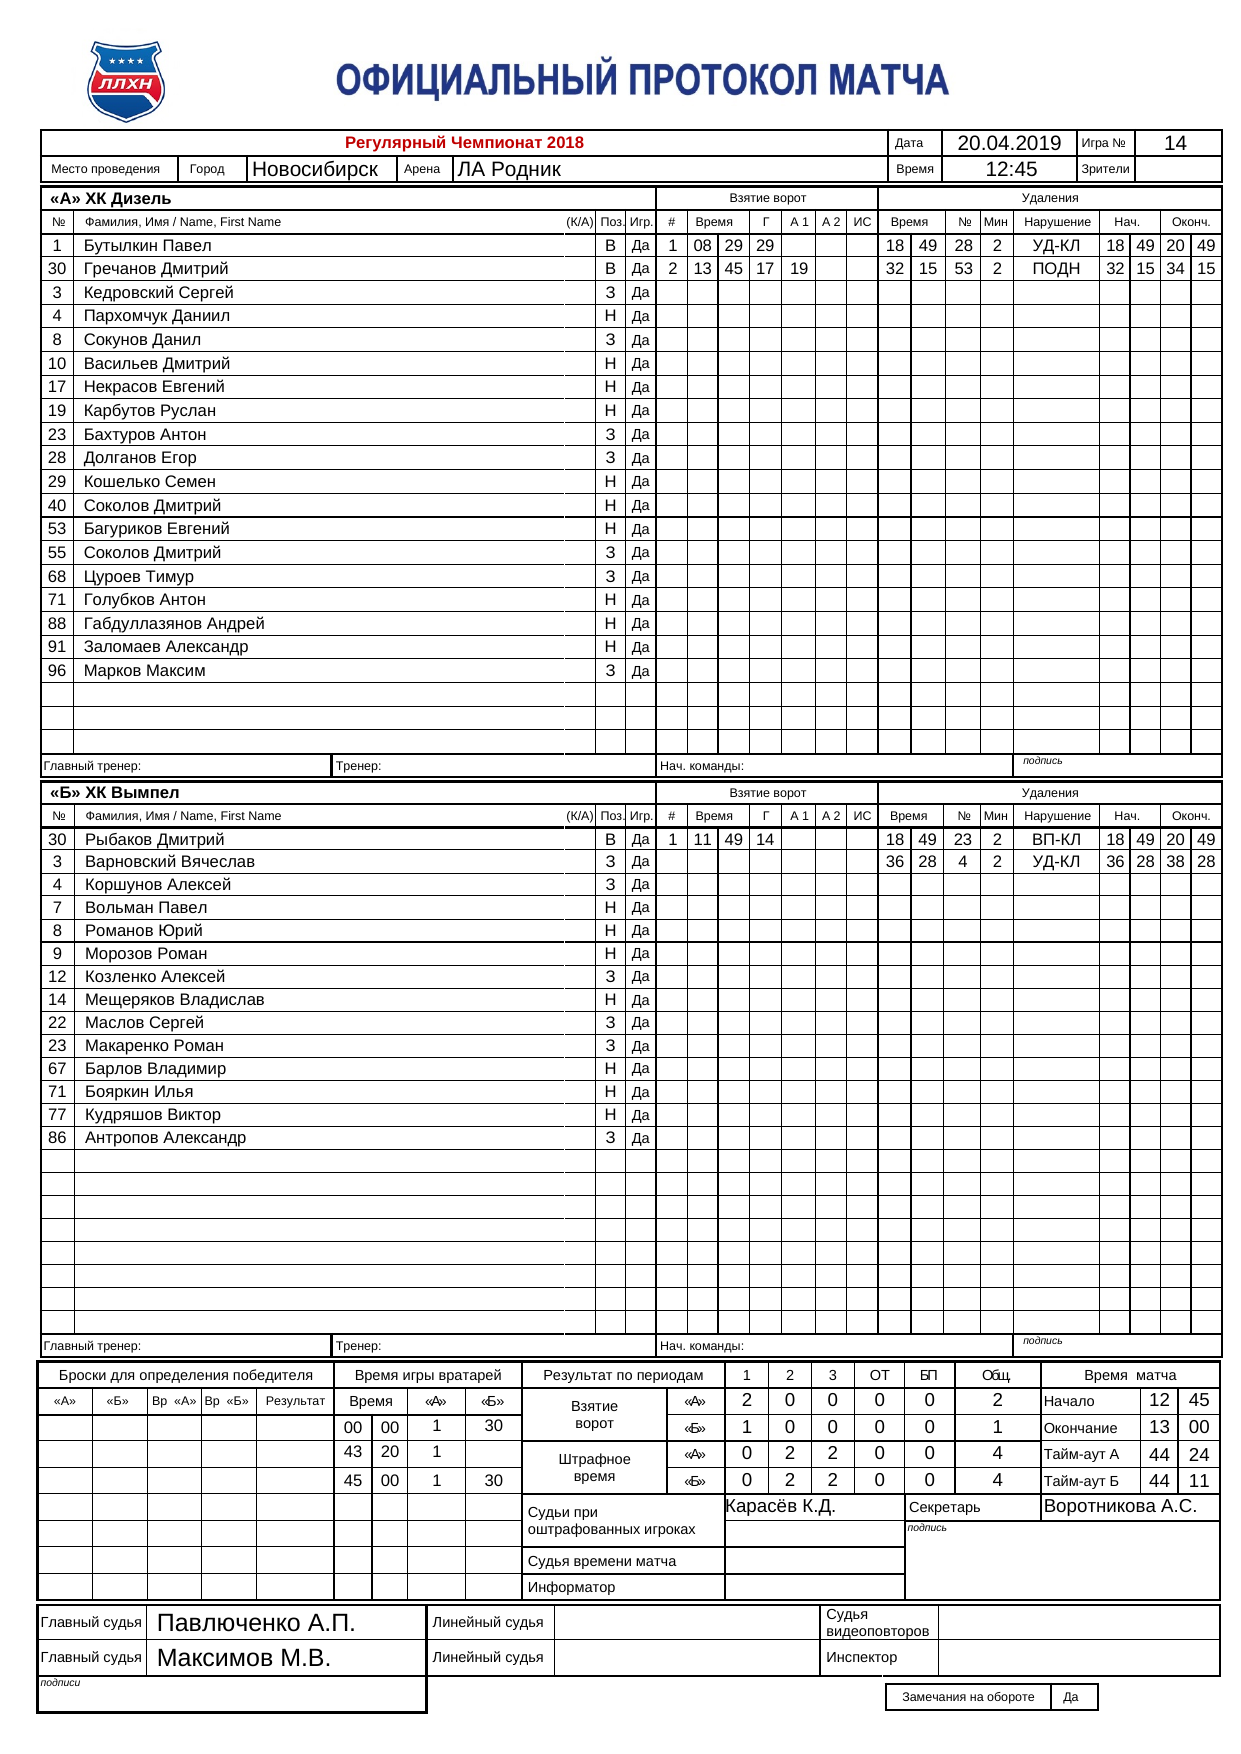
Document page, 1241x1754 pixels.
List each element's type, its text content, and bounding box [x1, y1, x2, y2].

table_cell [335, 1521, 371, 1546]
table_cell [1192, 518, 1221, 540]
table_cell [1131, 376, 1160, 398]
table_cell 10 [42, 352, 73, 374]
table_cell [1014, 1173, 1099, 1195]
table_cell [879, 541, 910, 564]
table_cell [750, 541, 781, 564]
table_cell [944, 920, 980, 941]
table_cell Тайм-аут Б [1042, 1468, 1140, 1493]
table_cell [688, 470, 717, 493]
table_cell [1100, 328, 1129, 351]
table_cell 0 [726, 1442, 768, 1467]
table_cell [879, 683, 910, 706]
table_cell [373, 1547, 407, 1573]
table_cell 8 [42, 920, 74, 941]
table_cell [946, 281, 980, 303]
table_cell [657, 1288, 687, 1310]
table_cell [596, 1150, 625, 1172]
table_cell Да [626, 850, 655, 872]
table_cell [657, 683, 687, 706]
table_cell [657, 966, 687, 987]
table_cell [944, 1219, 980, 1241]
table_cell [1161, 683, 1190, 706]
table_cell [428, 1677, 882, 1711]
table_header Игра № [1078, 131, 1134, 155]
table_cell [257, 1547, 333, 1573]
table_cell [565, 1196, 595, 1218]
table_cell [847, 470, 877, 493]
table_cell [1192, 1104, 1221, 1126]
table_cell [782, 565, 815, 587]
table_cell [912, 423, 945, 445]
table_cell Линейный судья [428, 1606, 554, 1639]
table_cell [912, 518, 945, 540]
table_cell [1131, 541, 1160, 564]
table_cell 0 [905, 1468, 954, 1493]
table_cell [1131, 281, 1160, 303]
table_cell Время [688, 805, 749, 826]
table_cell [816, 659, 846, 682]
table_cell 00 [335, 1416, 371, 1440]
table_cell 1 [956, 1415, 1040, 1440]
table_cell [1100, 1150, 1129, 1172]
table_cell З [596, 423, 625, 445]
table_cell А 2 [816, 211, 846, 233]
table_cell [847, 730, 877, 753]
table_cell [782, 446, 815, 469]
table_cell [1131, 1173, 1160, 1195]
table_cell [1192, 305, 1221, 327]
table_cell [565, 966, 595, 987]
table_cell Главный тренер: [42, 755, 330, 776]
table_cell [879, 518, 910, 540]
table_cell [719, 470, 749, 493]
table_cell [981, 328, 1013, 351]
table_cell [1161, 423, 1190, 445]
table_cell [1014, 966, 1099, 987]
table_cell [657, 446, 687, 469]
table_cell 28 [42, 446, 73, 469]
table_cell [726, 1521, 904, 1546]
table_cell [75, 1150, 564, 1172]
table_cell 30 [42, 257, 73, 280]
table_cell Да [626, 470, 655, 493]
table_cell В [596, 829, 625, 849]
table_cell [750, 1265, 781, 1287]
table_cell Да [626, 423, 655, 445]
table_cell [1131, 1288, 1160, 1310]
table_cell [39, 1494, 92, 1520]
table_cell [93, 1494, 147, 1520]
table_cell [782, 541, 815, 564]
table_cell [847, 636, 877, 658]
table_cell [750, 730, 781, 753]
table_cell [93, 1521, 147, 1546]
table_cell [626, 1265, 655, 1287]
table_cell [944, 1265, 980, 1287]
table_cell [879, 1173, 910, 1195]
table_cell 30 [42, 829, 74, 849]
table_cell [944, 1081, 980, 1103]
table_cell Мещеряков Владислав [75, 989, 564, 1011]
table_cell 0 [905, 1415, 954, 1440]
table_cell [879, 730, 910, 753]
table_cell [912, 352, 945, 374]
table_cell [1014, 328, 1099, 351]
table_cell [657, 1150, 687, 1172]
table_cell «А» [408, 1389, 465, 1413]
table_cell [565, 541, 595, 564]
table_cell [847, 683, 877, 706]
table_cell [1192, 1150, 1221, 1172]
table_cell З [596, 1035, 625, 1057]
table_cell Да [626, 352, 655, 374]
table_header 14 [1136, 131, 1221, 155]
table_cell [565, 683, 595, 706]
table_cell [657, 1081, 687, 1103]
table_cell [879, 943, 910, 964]
table_header Дата [889, 131, 941, 155]
table_cell [782, 1058, 815, 1079]
table_cell [688, 1196, 717, 1218]
table_cell [782, 281, 815, 303]
table_cell Коршунов Алексей [75, 874, 564, 895]
table_cell [1131, 1081, 1160, 1103]
table_cell [750, 1035, 781, 1057]
table_cell 0 [905, 1442, 954, 1467]
table_cell [688, 1311, 717, 1333]
table_cell [565, 257, 595, 280]
table_cell [39, 1574, 92, 1599]
table_cell [657, 1219, 687, 1241]
table_cell [946, 636, 980, 658]
table_cell [42, 1288, 74, 1310]
table_cell [816, 1311, 846, 1333]
table_cell [1161, 636, 1190, 658]
table_cell [1099, 1682, 1220, 1711]
table_cell [879, 1012, 910, 1033]
table_cell 34 [1161, 257, 1190, 280]
table_cell Н [596, 518, 625, 540]
table_cell [847, 1150, 877, 1172]
table_cell [565, 1104, 595, 1126]
table_cell 77 [42, 1104, 74, 1126]
table_cell [1014, 1035, 1099, 1057]
table_cell 1 [408, 1441, 465, 1467]
table_cell [1014, 494, 1099, 516]
table_cell 12 [1141, 1389, 1177, 1413]
table_cell [944, 1288, 980, 1310]
table_cell подписи [39, 1677, 425, 1711]
table_cell Судьи при оштрафованных игроках [523, 1495, 724, 1546]
table_cell [750, 683, 781, 706]
table_cell Нарушение [1014, 805, 1099, 826]
table_cell 36 [1100, 850, 1129, 872]
table_cell [816, 636, 846, 658]
table_cell Да [626, 235, 655, 256]
table_cell [1014, 920, 1099, 941]
table_cell [565, 423, 595, 445]
table_cell [816, 920, 846, 941]
table_cell Да [626, 399, 655, 422]
table_cell [879, 446, 910, 469]
table_cell [565, 235, 595, 256]
table_cell № [944, 805, 980, 826]
table_cell [626, 1173, 655, 1195]
table_cell [657, 989, 687, 1011]
table_cell 28 [1192, 850, 1221, 872]
table_cell [1192, 541, 1221, 564]
table_cell [782, 850, 815, 872]
table_cell [688, 1265, 717, 1287]
table_cell [1131, 565, 1160, 587]
table_cell [944, 874, 980, 895]
table_cell Козленко Алексей [75, 966, 564, 987]
table_cell 2 [981, 235, 1013, 256]
table_header Броски для определения победителя [39, 1363, 333, 1387]
table_cell [626, 1288, 655, 1310]
table_cell [750, 636, 781, 658]
table_cell [879, 612, 910, 634]
table_cell [912, 1242, 943, 1264]
table_cell [719, 1196, 749, 1218]
table_cell 40 [42, 494, 73, 516]
table_cell [1161, 446, 1190, 469]
table_cell [750, 659, 781, 682]
table_cell 45 [719, 257, 749, 280]
table_cell [912, 541, 945, 564]
table_cell [944, 1058, 980, 1079]
table_cell [657, 1127, 687, 1149]
table_cell [1014, 707, 1099, 729]
table_cell (К/А) [565, 805, 595, 826]
table_cell [1131, 636, 1160, 658]
table_cell [1161, 989, 1190, 1011]
table_cell [912, 494, 945, 516]
table_cell 38 [1161, 850, 1190, 872]
table_cell [912, 707, 945, 729]
table_cell [1014, 1219, 1099, 1241]
table_cell 4 [42, 305, 73, 327]
table_cell [782, 730, 815, 753]
table_cell [555, 1640, 819, 1675]
table_cell 86 [42, 1127, 74, 1149]
table_cell [688, 636, 717, 658]
table_cell [981, 1081, 1013, 1103]
table_cell [879, 1058, 910, 1079]
table_cell Да [626, 328, 655, 351]
table_cell [257, 1494, 333, 1520]
table_cell [719, 399, 749, 422]
table_cell З [596, 1012, 625, 1033]
table_cell УД-КЛ [1014, 850, 1099, 872]
table_cell [816, 707, 846, 729]
table_cell [565, 565, 595, 587]
table_cell [688, 1127, 717, 1149]
table_cell [782, 1012, 815, 1033]
table_cell подпись [1014, 1335, 1221, 1356]
table_cell [688, 1081, 717, 1103]
table_cell [93, 1468, 147, 1493]
table_cell [939, 1606, 1219, 1639]
table_cell [719, 328, 749, 351]
table_cell 4 [944, 850, 980, 872]
table_cell [657, 494, 687, 516]
table_cell [1161, 730, 1190, 753]
table_cell Взятие ворот [523, 1389, 666, 1440]
table_cell [39, 1441, 92, 1467]
table_cell [148, 1574, 201, 1599]
table_cell [946, 328, 980, 351]
table_cell [335, 1494, 371, 1520]
table_cell [816, 423, 846, 445]
table_cell [981, 730, 1013, 753]
table_cell Долганов Егор [74, 446, 564, 469]
table_cell [1100, 541, 1129, 564]
table_cell [782, 1219, 815, 1241]
table_cell [750, 281, 781, 303]
table_cell [879, 1288, 910, 1310]
table_cell [1161, 659, 1190, 682]
table_cell [946, 305, 980, 327]
table_cell [565, 707, 595, 729]
table_cell 23 [42, 423, 73, 445]
table_cell 0 [855, 1468, 904, 1493]
table_cell [565, 636, 595, 658]
table_cell 0 [855, 1442, 904, 1467]
table_cell [946, 541, 980, 564]
table_cell «Б » [466, 1389, 521, 1413]
table_cell [782, 423, 815, 445]
table_cell [782, 1311, 815, 1333]
table_cell [750, 989, 781, 1011]
table_cell Максимов М.В. [147, 1640, 425, 1675]
table_cell Да [626, 1058, 655, 1079]
table_cell [1100, 989, 1129, 1011]
table_cell [912, 1127, 943, 1149]
table_cell Нарушение [1014, 211, 1099, 233]
table_cell [1014, 1265, 1099, 1287]
table_cell [981, 305, 1013, 327]
table_cell [847, 541, 877, 564]
table_cell Сокунов Данил [74, 328, 564, 351]
table_cell [688, 1104, 717, 1126]
table_cell [1192, 399, 1221, 422]
table_cell [750, 707, 781, 729]
table_cell Информатор [523, 1575, 724, 1599]
table_cell [202, 1547, 256, 1573]
table_cell [719, 1035, 749, 1057]
table_cell [750, 1219, 781, 1241]
table_cell [1100, 1127, 1129, 1149]
table_cell подпись [1014, 755, 1221, 776]
table_cell Судья времени матча [523, 1548, 724, 1573]
table_cell [657, 588, 687, 611]
table_cell [1100, 376, 1129, 398]
table_header Да [1052, 1685, 1097, 1709]
table_cell Варновский Вячеслав [75, 850, 564, 872]
table_cell 36 [879, 850, 910, 872]
table_cell [626, 1242, 655, 1264]
table_cell [750, 850, 781, 872]
table_cell Время [889, 157, 941, 181]
table_cell [657, 730, 687, 753]
table_cell [719, 920, 749, 941]
table_cell 28 [912, 850, 943, 872]
table_cell [565, 1311, 595, 1333]
table_cell [1192, 989, 1221, 1011]
table_cell [750, 1242, 781, 1264]
table_cell [148, 1547, 201, 1573]
table_cell [981, 636, 1013, 658]
table_cell [946, 659, 980, 682]
table_cell [719, 874, 749, 895]
table_cell [565, 659, 595, 682]
table_header Удаления [879, 188, 1221, 209]
table_cell [719, 1150, 749, 1172]
table_cell [847, 235, 877, 256]
table_cell Бутылкин Павел [74, 235, 564, 256]
table_cell [750, 399, 781, 422]
table_cell [944, 943, 980, 964]
table_cell [75, 1265, 564, 1287]
table_cell 49 [1192, 829, 1221, 849]
table_cell [981, 1150, 1013, 1172]
table_cell [565, 1012, 595, 1033]
table_cell [1161, 1150, 1190, 1172]
table_cell [1192, 1311, 1221, 1333]
table_cell [1161, 874, 1190, 895]
table_cell [657, 1242, 687, 1264]
table_cell Место проведения [42, 157, 177, 181]
table_cell [883, 1677, 1220, 1681]
table_cell [816, 1173, 846, 1195]
table_cell [981, 1058, 1013, 1079]
table_cell [1131, 518, 1160, 540]
table_cell [879, 1311, 910, 1333]
table_cell Тренер: [333, 1335, 655, 1356]
table_cell [565, 328, 595, 351]
table_cell [1014, 612, 1099, 634]
table_cell 49 [719, 829, 749, 849]
table_cell 20 [373, 1441, 407, 1467]
table_cell 0 [812, 1389, 854, 1413]
table_cell [981, 612, 1013, 634]
table_cell Да [626, 446, 655, 469]
table_cell [373, 1574, 407, 1599]
table_cell [1100, 943, 1129, 964]
table_cell [944, 1035, 980, 1057]
table_cell Игр. [626, 805, 655, 826]
table_cell [981, 1311, 1013, 1333]
table_cell 2 [812, 1442, 854, 1467]
table_cell [847, 1196, 877, 1218]
table_cell 49 [1131, 235, 1160, 256]
table_cell [750, 446, 781, 469]
table_cell [847, 829, 877, 849]
table_cell [1014, 1012, 1099, 1033]
table_cell [657, 659, 687, 682]
table_cell [688, 1173, 717, 1195]
table_cell [816, 376, 846, 398]
table_cell [1014, 518, 1099, 540]
table_cell [39, 1547, 92, 1573]
table_cell [879, 966, 910, 987]
table_cell [1014, 1058, 1099, 1079]
table_cell [879, 588, 910, 611]
table_cell [657, 1104, 687, 1126]
table_cell [719, 423, 749, 445]
table_cell [946, 707, 980, 729]
table_cell Мин [981, 805, 1013, 826]
table_cell ЛА Родник [454, 157, 887, 181]
table_cell [565, 874, 595, 895]
table_cell Поз. [596, 211, 625, 233]
table_cell [1100, 1265, 1129, 1287]
table_cell [596, 730, 625, 753]
table_cell [912, 730, 945, 753]
table_cell [688, 446, 717, 469]
table_cell Н [596, 305, 625, 327]
table_cell [1192, 683, 1221, 706]
table_cell [816, 257, 846, 280]
table_cell [373, 1521, 407, 1546]
table_cell [39, 1468, 92, 1493]
table_cell [1014, 636, 1099, 658]
table_cell 0 [812, 1415, 854, 1440]
table_cell [981, 518, 1013, 540]
table_cell 2 [657, 257, 687, 280]
table_cell [981, 1288, 1013, 1310]
table_cell З [596, 565, 625, 587]
table_cell [750, 896, 781, 918]
table_cell [944, 1173, 980, 1195]
table_cell [981, 920, 1013, 941]
table_cell 2 [769, 1442, 811, 1467]
table_cell [946, 470, 980, 493]
table_cell [981, 352, 1013, 374]
table_cell [750, 328, 781, 351]
table_cell [912, 659, 945, 682]
table_header «А» ХК Дизель [42, 188, 655, 209]
table_cell [1192, 352, 1221, 374]
table_cell [1100, 659, 1129, 682]
table_cell 18 [1100, 829, 1129, 849]
table_cell [750, 966, 781, 987]
table_cell подпись [906, 1522, 1219, 1599]
table_cell [981, 683, 1013, 706]
table_cell # [657, 805, 687, 826]
table_cell [1100, 1012, 1129, 1033]
table_cell Новосибирск [248, 157, 396, 181]
table_cell Бахтуров Антон [74, 423, 564, 445]
table_cell 15 [1131, 257, 1160, 280]
table_cell [688, 1150, 717, 1172]
table_cell [879, 1265, 910, 1287]
table_cell [596, 1311, 625, 1333]
table_cell [565, 829, 595, 849]
table_cell [944, 1012, 980, 1033]
table_cell ИС [847, 805, 877, 826]
table_cell Бояркин Илья [75, 1081, 564, 1103]
table_cell [1161, 1196, 1190, 1218]
table_cell № [42, 211, 73, 233]
table_cell [750, 1127, 781, 1149]
table_cell [555, 1606, 819, 1639]
table_cell [565, 446, 595, 469]
table_cell [946, 352, 980, 374]
table_cell [847, 1265, 877, 1287]
table_cell [688, 423, 717, 445]
table_cell 23 [944, 829, 980, 849]
table_cell 67 [42, 1058, 74, 1079]
table_cell [981, 874, 1013, 895]
table_cell [1161, 1265, 1190, 1287]
table_cell [1131, 1265, 1160, 1287]
table_cell [719, 730, 749, 753]
table_cell [816, 874, 846, 895]
table_cell 53 [946, 257, 980, 280]
table_cell [719, 636, 749, 658]
table_cell [912, 470, 945, 493]
table_cell Антропов Александр [75, 1127, 564, 1149]
table_cell Карбутов Руслан [74, 399, 564, 422]
table_cell [626, 1196, 655, 1218]
table_cell 11 [1179, 1468, 1219, 1493]
table_cell Н [596, 352, 625, 374]
table_cell [688, 588, 717, 611]
table_cell [1131, 1012, 1160, 1033]
table_cell [657, 1035, 687, 1057]
table_cell Вр «Б» [202, 1389, 256, 1413]
table_cell [565, 518, 595, 540]
table_cell «А» [668, 1442, 724, 1467]
table_cell 43 [335, 1441, 371, 1467]
table_cell [74, 730, 564, 753]
table_cell [1131, 874, 1160, 895]
table_cell [847, 257, 877, 280]
table_cell 20 [1161, 829, 1190, 849]
table_cell [847, 1127, 877, 1149]
table_cell 1 [408, 1468, 465, 1493]
table_cell [257, 1441, 333, 1467]
table_cell [688, 683, 717, 706]
table_cell [750, 588, 781, 611]
table_cell Инспектор [821, 1640, 938, 1675]
table_cell [1131, 707, 1160, 729]
table_cell [719, 541, 749, 564]
table_cell [847, 707, 877, 729]
table_cell Кудряшов Виктор [75, 1104, 564, 1126]
table_cell 88 [42, 612, 73, 634]
table_cell [782, 494, 815, 516]
table_cell Да [626, 829, 655, 849]
table_cell [1014, 423, 1099, 445]
table_cell Время [688, 211, 749, 233]
table_cell [565, 989, 595, 1011]
table_cell [1192, 1242, 1221, 1264]
table_cell [879, 376, 910, 398]
table_cell [93, 1441, 147, 1467]
table_cell Да [626, 1081, 655, 1103]
table_cell [1014, 683, 1099, 706]
table_cell 28 [946, 235, 980, 256]
table_cell [626, 683, 655, 706]
table_cell [912, 376, 945, 398]
table_cell [596, 1173, 625, 1195]
table_cell [1192, 1127, 1221, 1149]
table_cell [1131, 588, 1160, 611]
table_cell Кошелько Семен [74, 470, 564, 493]
table_cell [912, 1265, 943, 1287]
table_cell [816, 281, 846, 303]
table_cell З [596, 659, 625, 682]
table_cell [847, 328, 877, 351]
table_cell [688, 874, 717, 895]
table_cell [657, 707, 687, 729]
table_cell [719, 281, 749, 303]
table_cell Да [626, 376, 655, 398]
table_cell [782, 1127, 815, 1149]
table_cell [1161, 376, 1190, 398]
table_cell [912, 305, 945, 327]
table_cell [981, 943, 1013, 964]
table_cell [565, 943, 595, 964]
table_cell [1192, 1219, 1221, 1241]
table_cell 29 [750, 235, 781, 256]
table_cell Линейный судья [428, 1640, 554, 1675]
table_cell Некрасов Евгений [74, 376, 564, 398]
table_cell [688, 281, 717, 303]
table_cell [202, 1574, 256, 1599]
table_cell [1100, 565, 1129, 587]
table_cell 4 [956, 1442, 1040, 1467]
table_cell [946, 399, 980, 422]
table_cell [688, 1242, 717, 1264]
table_cell [1100, 1311, 1129, 1333]
table_cell [847, 1081, 877, 1103]
table_cell [1192, 376, 1221, 398]
table_cell [816, 850, 846, 872]
table_cell [782, 1242, 815, 1264]
table_cell [1014, 565, 1099, 587]
table_cell Заломаев Александр [74, 636, 564, 658]
table_cell [1192, 588, 1221, 611]
table_cell [782, 399, 815, 422]
table_cell [912, 565, 945, 587]
table_cell [596, 683, 625, 706]
table_cell [782, 1081, 815, 1103]
table_cell [596, 707, 625, 729]
table_cell [847, 612, 877, 634]
table_cell [596, 1219, 625, 1241]
table_cell [816, 1127, 846, 1149]
table_cell 0 [855, 1415, 904, 1440]
table_cell [42, 1242, 74, 1264]
table_cell [944, 1242, 980, 1264]
table_cell [1161, 565, 1190, 587]
table_cell [1014, 896, 1099, 918]
table_cell [750, 1196, 781, 1218]
table_cell [1131, 612, 1160, 634]
table_cell [1192, 920, 1221, 941]
table_cell [879, 494, 910, 516]
table_cell А 2 [816, 805, 846, 826]
table_cell [1161, 920, 1190, 941]
table_cell [257, 1521, 333, 1546]
table_cell [879, 1150, 910, 1172]
table_cell 2 [981, 257, 1013, 280]
table_cell [981, 1012, 1013, 1033]
table_cell [1014, 659, 1099, 682]
table_cell 49 [1192, 235, 1221, 256]
table_cell [688, 352, 717, 374]
table_cell [847, 1311, 877, 1333]
table_cell [879, 1127, 910, 1149]
table_cell [750, 1081, 781, 1103]
table_cell [1100, 399, 1129, 422]
table_header «Б» ХК Вымпел [42, 783, 655, 803]
table_cell [1131, 1058, 1160, 1079]
table_cell (К/А) [565, 211, 595, 233]
table_cell [879, 1081, 910, 1103]
table_cell [688, 541, 717, 564]
table_cell 4 [956, 1468, 1040, 1493]
table_cell [782, 636, 815, 658]
table_cell [1014, 1288, 1099, 1310]
table_cell [719, 896, 749, 918]
table_cell [847, 518, 877, 540]
table_cell [946, 518, 980, 540]
table_cell [912, 683, 945, 706]
table_cell № [42, 805, 74, 826]
table_cell [688, 1012, 717, 1033]
table_cell 0 [855, 1389, 904, 1413]
table_cell [879, 1104, 910, 1126]
table_cell [1192, 1081, 1221, 1103]
table_cell Н [596, 896, 625, 918]
table_cell [688, 565, 717, 587]
table_cell [93, 1574, 147, 1599]
table_cell 49 [1131, 829, 1160, 849]
table_cell [1161, 399, 1190, 422]
table_cell 18 [879, 829, 910, 849]
table_cell [912, 920, 943, 941]
table_header Регулярный Чемпионат 2018 [42, 131, 887, 155]
table_cell [944, 1196, 980, 1218]
table_cell [1161, 541, 1190, 564]
table_cell [981, 896, 1013, 918]
table_cell [719, 943, 749, 964]
table_cell [782, 659, 815, 682]
table_cell [719, 305, 749, 327]
table_header Время игры вратарей [335, 1363, 521, 1387]
table_cell [1014, 470, 1099, 493]
table_cell [657, 376, 687, 398]
table_cell [1131, 1150, 1160, 1172]
table_cell [1161, 1035, 1190, 1057]
table_cell [408, 1574, 465, 1599]
table_cell [816, 446, 846, 469]
table_cell [879, 470, 910, 493]
table_cell [93, 1416, 147, 1440]
table_cell [466, 1547, 521, 1573]
table_cell Судья видеоповторов [821, 1606, 938, 1639]
table_cell [1161, 1081, 1190, 1103]
table_cell [912, 1104, 943, 1126]
table_cell [657, 328, 687, 351]
table_cell [912, 1012, 943, 1033]
table_cell [565, 850, 595, 872]
table_cell [879, 896, 910, 918]
table_cell [1100, 281, 1129, 303]
table_cell [1131, 1311, 1160, 1333]
table_cell [39, 1521, 92, 1546]
table_cell [1131, 470, 1160, 493]
table_cell [981, 399, 1013, 422]
table_cell [816, 1081, 846, 1103]
table_cell 44 [1141, 1468, 1177, 1493]
table_cell [1161, 1104, 1190, 1126]
table_cell [1014, 399, 1099, 422]
table_cell [719, 1012, 749, 1033]
table_header Удаления [879, 783, 1221, 803]
table_cell [1100, 1058, 1129, 1079]
table_cell [565, 896, 595, 918]
table_cell [1100, 636, 1129, 658]
table_cell З [596, 850, 625, 872]
table_cell [1014, 1104, 1099, 1126]
table_cell [202, 1468, 256, 1493]
table_cell [847, 1012, 877, 1033]
table_cell [657, 943, 687, 964]
table_cell [1014, 1196, 1099, 1218]
table_cell Пархомчук Даниил [74, 305, 564, 327]
table_cell [688, 730, 717, 753]
table_cell [782, 989, 815, 1011]
table_cell [42, 1150, 74, 1172]
table_cell [657, 399, 687, 422]
table_cell [879, 281, 910, 303]
table_cell [75, 1242, 564, 1264]
table_cell [847, 850, 877, 872]
table_cell [782, 943, 815, 964]
table_cell [816, 1104, 846, 1126]
table_header 1 [726, 1363, 768, 1387]
table_cell [1014, 943, 1099, 964]
table_cell Да [626, 874, 655, 895]
table_cell [879, 707, 910, 729]
table_cell [1100, 1035, 1129, 1057]
table_cell [750, 1104, 781, 1126]
table_cell Багуриков Евгений [74, 518, 564, 540]
table_cell [719, 1219, 749, 1241]
table_cell [750, 494, 781, 516]
table_cell [946, 683, 980, 706]
table_cell [335, 1547, 371, 1573]
table_cell [688, 966, 717, 987]
table_cell [981, 1242, 1013, 1264]
table_cell [816, 1150, 846, 1172]
table_cell Да [626, 1104, 655, 1126]
table_cell Барлов Владимир [75, 1058, 564, 1079]
table_cell [912, 989, 943, 1011]
table_cell [466, 1494, 521, 1520]
table_cell [1192, 707, 1221, 729]
table_cell [719, 1081, 749, 1103]
table_cell [657, 1265, 687, 1287]
table_cell [657, 565, 687, 587]
table_cell Г [750, 805, 781, 826]
table_cell [719, 850, 749, 872]
table_cell [1100, 518, 1129, 540]
table_cell [750, 1058, 781, 1079]
table_cell [1192, 565, 1221, 587]
table_cell Оконч. [1161, 805, 1221, 826]
table_cell [1131, 730, 1160, 753]
table_cell [565, 1173, 595, 1195]
table_cell Окончание [1042, 1415, 1140, 1440]
table_cell Главный судья [39, 1640, 146, 1675]
table_cell [912, 281, 945, 303]
table_cell [466, 1521, 521, 1546]
table_cell [1131, 1242, 1160, 1264]
table_cell [408, 1494, 465, 1520]
table_cell 2 [726, 1389, 768, 1413]
table_cell [688, 399, 717, 422]
table_cell [626, 730, 655, 753]
table_cell «А» [39, 1389, 92, 1413]
table_cell [408, 1547, 465, 1573]
table_cell [1100, 707, 1129, 729]
table_cell 13 [1141, 1415, 1177, 1440]
table_cell [782, 518, 815, 540]
table_cell [981, 1104, 1013, 1126]
table_cell [912, 1058, 943, 1079]
table_cell [981, 1196, 1013, 1218]
table_cell Гречанов Дмитрий [74, 257, 564, 280]
table_cell [847, 1288, 877, 1310]
table_cell Маслов Сергей [75, 1012, 564, 1033]
table_cell [879, 1242, 910, 1264]
table_cell В [596, 257, 625, 280]
table_cell 0 [726, 1468, 768, 1493]
table_header ОТ [855, 1363, 904, 1387]
table_cell 7 [42, 896, 74, 918]
table_cell [1100, 1196, 1129, 1218]
table_cell [1192, 1035, 1221, 1057]
table_cell [981, 989, 1013, 1011]
table_cell [750, 565, 781, 587]
table_cell [75, 1173, 564, 1195]
table_cell Соколов Дмитрий [74, 541, 564, 564]
table_cell [981, 565, 1013, 587]
table_cell [1131, 920, 1160, 941]
table_cell [1014, 1311, 1099, 1333]
table_cell [879, 305, 910, 327]
table_cell 53 [42, 518, 73, 540]
table_cell Н [596, 989, 625, 1011]
table_cell [847, 565, 877, 587]
table_cell [257, 1574, 333, 1599]
table_cell Тренер: [333, 755, 655, 776]
table_cell Павлюченко А.П. [147, 1606, 425, 1639]
table_cell [816, 470, 846, 493]
table_cell ПОДН [1014, 257, 1099, 280]
table_cell Да [626, 1035, 655, 1057]
table_cell [782, 683, 815, 706]
table_cell Да [626, 305, 655, 327]
table_cell [981, 1173, 1013, 1195]
table_cell [1192, 470, 1221, 493]
table_cell [782, 305, 815, 327]
table_cell «А» [668, 1389, 724, 1413]
table_cell [1161, 966, 1190, 987]
table_cell [981, 659, 1013, 682]
table_cell 19 [42, 399, 73, 422]
table_cell [981, 707, 1013, 729]
table_cell Воротникова А.С. [1042, 1495, 1219, 1520]
table_cell ВП-КЛ [1014, 829, 1099, 849]
table_cell [782, 874, 815, 895]
table_cell Начало [1042, 1389, 1140, 1413]
table_cell З [596, 328, 625, 351]
table_cell [912, 446, 945, 469]
table_cell [944, 1104, 980, 1126]
table_cell [750, 874, 781, 895]
table_cell [1131, 1035, 1160, 1057]
table_cell 0 [769, 1415, 811, 1440]
table_cell [1161, 707, 1190, 729]
table_cell В [596, 235, 625, 256]
table_cell [565, 588, 595, 611]
table_cell Да [626, 257, 655, 280]
table_cell Да [626, 518, 655, 540]
table_cell [1192, 1288, 1221, 1310]
table_cell Да [626, 1012, 655, 1033]
table_cell [912, 1035, 943, 1057]
table_cell [726, 1575, 904, 1599]
table_cell [565, 920, 595, 941]
table_cell Главный судья [39, 1606, 146, 1639]
table_cell [981, 1265, 1013, 1287]
table_header 20.04.2019 [943, 131, 1076, 155]
table_cell [1192, 943, 1221, 964]
table_cell [1192, 659, 1221, 682]
table_cell Да [626, 896, 655, 918]
table_cell [626, 1219, 655, 1241]
table_cell [1131, 683, 1160, 706]
table_cell [688, 989, 717, 1011]
table_cell [565, 1219, 595, 1241]
table_cell [816, 399, 846, 422]
table_cell [657, 850, 687, 872]
table_cell 68 [42, 565, 73, 587]
table_cell [596, 1196, 625, 1218]
table_cell [981, 470, 1013, 493]
table_cell [912, 1219, 943, 1241]
table_cell [688, 850, 717, 872]
table_cell 96 [42, 659, 73, 682]
table_cell 17 [750, 257, 781, 280]
table_cell [726, 1548, 904, 1573]
table_cell [939, 1640, 1219, 1675]
table_cell [1100, 730, 1129, 753]
table_cell [688, 612, 717, 634]
table_cell 30 [466, 1468, 521, 1493]
table_cell [816, 1058, 846, 1079]
table_cell [816, 943, 846, 964]
table_cell 30 [466, 1416, 521, 1440]
table_header Время матча [1042, 1363, 1219, 1387]
table_cell 55 [42, 541, 73, 564]
table_cell [816, 1035, 846, 1057]
table_cell Вольман Павел [75, 896, 564, 918]
table_cell [782, 612, 815, 634]
table_cell [719, 1288, 749, 1310]
table_cell 1 [408, 1416, 465, 1440]
table_cell [719, 518, 749, 540]
table_cell З [596, 281, 625, 303]
table_cell [981, 966, 1013, 987]
table_cell З [596, 1127, 625, 1149]
table_cell [688, 518, 717, 540]
table_cell [565, 1150, 595, 1172]
table_cell [816, 1242, 846, 1264]
table_cell Да [626, 989, 655, 1011]
table_cell [847, 920, 877, 941]
table_cell 0 [769, 1389, 811, 1413]
table_cell [912, 1196, 943, 1218]
table_cell [565, 1288, 595, 1310]
table_cell [75, 1311, 564, 1333]
table_cell [688, 494, 717, 516]
table_cell [1100, 352, 1129, 374]
table_cell [39, 1416, 92, 1440]
table_cell [1161, 588, 1190, 611]
table_cell [42, 707, 73, 729]
table_cell [981, 1035, 1013, 1057]
table_cell [1192, 612, 1221, 634]
table_cell [782, 896, 815, 918]
table_cell [1131, 423, 1160, 445]
table_cell [466, 1574, 521, 1599]
table_cell [879, 1035, 910, 1057]
table_cell [565, 1058, 595, 1079]
table_cell Время [879, 805, 943, 826]
table_cell [816, 966, 846, 987]
table_cell УД-КЛ [1014, 235, 1099, 256]
table_cell Секретарь [906, 1495, 1040, 1520]
table_cell [981, 446, 1013, 469]
table_cell [847, 423, 877, 445]
table_cell [750, 423, 781, 445]
table_cell [879, 636, 910, 658]
table_cell 2 [981, 850, 1013, 872]
table_cell [1100, 1242, 1129, 1264]
table_cell Нач. [1100, 805, 1160, 826]
table_cell [1100, 612, 1129, 634]
table_cell Время [879, 211, 945, 233]
table_cell 23 [42, 1035, 74, 1057]
table_cell Да [626, 659, 655, 682]
table_cell [1161, 352, 1190, 374]
table_cell Да [626, 541, 655, 564]
table_cell [750, 1012, 781, 1033]
table_cell Н [596, 1058, 625, 1079]
table_cell [847, 1058, 877, 1079]
table_cell [565, 399, 595, 422]
table_cell [816, 518, 846, 540]
table_cell [1136, 157, 1221, 181]
table_cell [912, 612, 945, 634]
table_cell [816, 494, 846, 516]
table_cell [1161, 1012, 1190, 1033]
table_cell [657, 1311, 687, 1333]
table_cell [1161, 518, 1190, 540]
table_cell [1161, 494, 1190, 516]
table_cell [148, 1468, 201, 1493]
table_cell Нач. команды: [657, 755, 1012, 776]
table_cell Да [626, 1127, 655, 1149]
table_cell Романов Юрий [75, 920, 564, 941]
table_cell [565, 376, 595, 398]
table_cell [782, 966, 815, 987]
table_cell 1 [726, 1415, 768, 1440]
table_cell 71 [42, 588, 73, 611]
table_cell [1161, 328, 1190, 351]
table_cell 91 [42, 636, 73, 658]
table_cell [657, 518, 687, 540]
table_cell Голубков Антон [74, 588, 564, 611]
table_cell [565, 1265, 595, 1287]
table_cell 15 [912, 257, 945, 280]
table_cell [373, 1494, 407, 1520]
table_cell [1131, 659, 1160, 682]
table_cell [847, 659, 877, 682]
table_cell [847, 896, 877, 918]
table_cell Да [626, 943, 655, 964]
table_cell [946, 446, 980, 469]
table_cell [1014, 730, 1099, 753]
table_cell [879, 1196, 910, 1218]
table_cell 9 [42, 943, 74, 964]
table_cell [782, 1104, 815, 1126]
table_cell [944, 989, 980, 1011]
table_cell «Б» [668, 1415, 724, 1440]
table_cell [719, 1173, 749, 1195]
table_cell [657, 1196, 687, 1218]
table_cell [1161, 1127, 1190, 1149]
table_cell [257, 1416, 333, 1440]
table_cell Штрафное время [523, 1442, 666, 1493]
table_cell [912, 874, 943, 895]
table_cell [1161, 281, 1190, 303]
table_cell [847, 1219, 877, 1241]
table_cell Фамилия, Имя / Name, First Name [75, 805, 565, 826]
table_cell [782, 1196, 815, 1218]
table_cell [688, 1288, 717, 1310]
table_cell [816, 829, 846, 849]
table_cell [75, 1288, 564, 1310]
table_cell [657, 1173, 687, 1195]
table_cell [1192, 1058, 1221, 1079]
table_cell 29 [42, 470, 73, 493]
table_cell [202, 1416, 256, 1440]
table_cell [912, 588, 945, 611]
table_cell Цуроев Тимур [74, 565, 564, 587]
table_cell [782, 1265, 815, 1287]
table_cell [202, 1441, 256, 1467]
table_cell [719, 707, 749, 729]
table_cell Оконч. [1161, 211, 1221, 233]
table_cell [657, 352, 687, 374]
table_cell 8 [42, 328, 73, 351]
table_cell 13 [688, 257, 717, 280]
table_cell [42, 1173, 74, 1195]
table_cell Г [750, 211, 781, 233]
table_cell [1014, 1081, 1099, 1103]
table_cell Да [626, 494, 655, 516]
table_cell [1131, 305, 1160, 327]
table_cell Да [626, 588, 655, 611]
table_cell [719, 612, 749, 634]
table_cell [719, 446, 749, 469]
table_cell «Б» [93, 1389, 147, 1413]
table_cell [750, 1288, 781, 1310]
table_cell Н [596, 470, 625, 493]
table_cell Н [596, 399, 625, 422]
table_cell [42, 1219, 74, 1241]
table_cell 28 [1131, 850, 1160, 872]
table_cell [912, 399, 945, 422]
table_cell 29 [719, 235, 749, 256]
table_cell [688, 943, 717, 964]
table_cell [148, 1521, 201, 1546]
table_cell [981, 494, 1013, 516]
table_cell Соколов Дмитрий [74, 494, 564, 516]
table_cell [42, 1311, 74, 1333]
table_cell [1100, 494, 1129, 516]
table_cell [1100, 1104, 1129, 1126]
table_cell [816, 305, 846, 327]
table_cell [879, 1219, 910, 1241]
table_cell 2 [812, 1468, 854, 1493]
table_cell З [596, 541, 625, 564]
table_cell [847, 281, 877, 303]
table_cell [657, 896, 687, 918]
table_cell [596, 1288, 625, 1310]
table_cell [1100, 1288, 1129, 1310]
table_cell [1192, 1265, 1221, 1287]
table_cell [847, 874, 877, 895]
table_cell [74, 683, 564, 706]
table_cell [466, 1441, 521, 1467]
table_cell [750, 305, 781, 327]
table_cell [1161, 1288, 1190, 1310]
table_cell 4 [42, 874, 74, 895]
table_cell [1192, 328, 1221, 351]
table_cell 49 [912, 235, 945, 256]
table_cell Поз. [596, 805, 625, 826]
table_cell 11 [688, 829, 717, 849]
table_cell [1014, 541, 1099, 564]
table_cell [847, 305, 877, 327]
table_cell [1100, 1173, 1129, 1195]
table_cell [782, 376, 815, 398]
table_cell Нач. команды: [657, 1335, 1012, 1356]
table_cell [565, 352, 595, 374]
table_cell [879, 920, 910, 941]
table_cell [1161, 1219, 1190, 1241]
table_cell 2 [981, 829, 1013, 849]
table_cell [912, 943, 943, 964]
table_cell 32 [879, 257, 910, 280]
table_cell 08 [688, 235, 717, 256]
table_cell [719, 1311, 749, 1333]
table_cell [1131, 1219, 1160, 1241]
table_cell 20 [1161, 235, 1190, 256]
table_cell [719, 683, 749, 706]
table_cell [782, 707, 815, 729]
table_cell [1014, 1127, 1099, 1149]
table_cell [1100, 446, 1129, 469]
table_cell Васильев Дмитрий [74, 352, 564, 374]
table_cell [782, 328, 815, 351]
table_cell [816, 989, 846, 1011]
table_cell [782, 1150, 815, 1172]
table_cell [1131, 989, 1160, 1011]
table_cell [782, 1035, 815, 1057]
table_cell [944, 1311, 980, 1333]
table_cell [912, 1150, 943, 1172]
table_cell [912, 1311, 943, 1333]
table_cell 12:45 [943, 157, 1076, 181]
table_cell [148, 1416, 201, 1440]
table_cell [1100, 874, 1129, 895]
table_cell 1 [42, 235, 73, 256]
table_cell [750, 920, 781, 941]
table_cell «Б» [668, 1468, 724, 1493]
table_cell [657, 423, 687, 445]
table_cell [944, 966, 980, 987]
table_cell [719, 1242, 749, 1264]
table_cell № [946, 211, 980, 233]
table_cell [719, 494, 749, 516]
table_cell [912, 1081, 943, 1103]
table_cell 1 [657, 235, 687, 256]
table_cell [1161, 612, 1190, 634]
table_header 3 [812, 1363, 854, 1387]
table_cell [981, 588, 1013, 611]
table_cell [1014, 989, 1099, 1011]
table_cell [750, 1311, 781, 1333]
table_cell [847, 399, 877, 422]
table_cell [1161, 943, 1190, 964]
table_cell [1131, 494, 1160, 516]
table_cell Н [596, 376, 625, 398]
table_cell [847, 989, 877, 1011]
table_cell [816, 565, 846, 587]
table_cell [1161, 305, 1190, 327]
table_cell [1131, 966, 1160, 987]
table_cell [1192, 1012, 1221, 1033]
table_cell 1 [657, 829, 687, 849]
table_cell [565, 470, 595, 493]
table_cell [816, 896, 846, 918]
table_cell [719, 1127, 749, 1149]
table_cell [719, 1058, 749, 1079]
table_cell [93, 1547, 147, 1573]
table_cell З [596, 966, 625, 987]
table_cell [816, 1265, 846, 1287]
table_cell [1131, 352, 1160, 374]
table_cell [847, 1173, 877, 1195]
table_cell [912, 328, 945, 351]
table_cell [1014, 352, 1099, 374]
table_cell 2 [956, 1389, 1040, 1413]
table_cell [42, 730, 73, 753]
table_cell [981, 1127, 1013, 1149]
table_cell [879, 874, 910, 895]
table_cell 17 [42, 376, 73, 398]
table_cell [879, 565, 910, 587]
table_cell [1192, 1196, 1221, 1218]
table_cell 22 [42, 1012, 74, 1033]
table_cell [657, 470, 687, 493]
table_cell [1014, 1242, 1099, 1264]
table_cell Н [596, 1104, 625, 1126]
table_cell [688, 896, 717, 918]
table_cell Да [626, 636, 655, 658]
table_cell [816, 730, 846, 753]
table_cell Главный тренер: [42, 1335, 330, 1356]
table_cell [750, 518, 781, 540]
table_cell [1014, 446, 1099, 469]
table_cell [946, 730, 980, 753]
table_cell 3 [42, 281, 73, 303]
table_cell [565, 1081, 595, 1103]
table_cell [719, 989, 749, 1011]
table_cell [719, 659, 749, 682]
table_cell [688, 707, 717, 729]
table_cell [42, 1196, 74, 1218]
table_cell 32 [1100, 257, 1129, 280]
table_cell [1161, 1173, 1190, 1195]
table_cell [847, 943, 877, 964]
table_cell [719, 565, 749, 587]
table_cell [42, 1265, 74, 1287]
table_cell Н [596, 943, 625, 964]
table_cell [408, 1521, 465, 1546]
table_cell [946, 494, 980, 516]
table_cell [847, 588, 877, 611]
table_cell [816, 352, 846, 374]
table_cell [688, 376, 717, 398]
table_header 2 [769, 1363, 811, 1387]
table_cell [847, 1104, 877, 1126]
table_cell [657, 541, 687, 564]
table_cell ИС [847, 211, 877, 233]
table_cell [148, 1441, 201, 1467]
table_cell [1192, 446, 1221, 469]
table_cell [1192, 1173, 1221, 1195]
table_cell [1014, 376, 1099, 398]
table_cell [565, 612, 595, 634]
table_cell [1100, 470, 1129, 493]
table_cell Габдуллазянов Андрей [74, 612, 564, 634]
table_cell [912, 636, 945, 658]
table_cell [202, 1521, 256, 1546]
table_cell А 1 [782, 211, 815, 233]
table_cell [750, 943, 781, 964]
table_cell [257, 1468, 333, 1493]
table_cell [816, 328, 846, 351]
table_cell [981, 281, 1013, 303]
table_cell [816, 1288, 846, 1310]
table_cell Н [596, 612, 625, 634]
table_cell Мин [981, 211, 1013, 233]
table_cell [750, 352, 781, 374]
table_cell [719, 588, 749, 611]
table_cell [750, 376, 781, 398]
table_cell Фамилия, Имя / Name, First Name [74, 211, 565, 233]
table_cell [782, 588, 815, 611]
table_cell [912, 896, 943, 918]
table_cell [1100, 920, 1129, 941]
table_cell [879, 352, 910, 374]
table_cell Рыбаков Дмитрий [75, 829, 564, 849]
table_cell [847, 1035, 877, 1057]
table_cell Да [626, 565, 655, 587]
table_cell [565, 1127, 595, 1149]
table_cell [1014, 281, 1099, 303]
table_cell [946, 423, 980, 445]
table_cell [688, 920, 717, 941]
table_cell [847, 376, 877, 398]
table_cell [1131, 896, 1160, 918]
table_cell 00 [373, 1468, 407, 1493]
table_cell [1100, 305, 1129, 327]
table_cell [1131, 1104, 1160, 1126]
table_cell [657, 281, 687, 303]
table_cell [946, 565, 980, 587]
table_header Результат по периодам [523, 1363, 724, 1387]
table_cell 2 [769, 1468, 811, 1493]
table_cell Арена [398, 157, 452, 181]
table_cell [782, 1288, 815, 1310]
table_cell [912, 1288, 943, 1310]
table_cell Н [596, 588, 625, 611]
table_cell [565, 494, 595, 516]
table_cell Игр. [626, 211, 655, 233]
table_cell 14 [750, 829, 781, 849]
table_cell 18 [1100, 235, 1129, 256]
table_cell Карасёв К.Д. [726, 1495, 904, 1520]
table_cell 00 [373, 1416, 407, 1440]
table_cell [750, 1173, 781, 1195]
table_cell 45 [1179, 1389, 1219, 1413]
table_cell [1192, 896, 1221, 918]
table_cell [1131, 399, 1160, 422]
table_cell А 1 [782, 805, 815, 826]
table_cell [1192, 636, 1221, 658]
table_cell # [657, 211, 687, 233]
table_cell [565, 730, 595, 753]
table_header Замечания на обороте [887, 1685, 1050, 1709]
table_cell 19 [782, 257, 815, 280]
table_cell Да [626, 966, 655, 987]
table_cell [1131, 1127, 1160, 1149]
table_cell [782, 235, 815, 256]
table_cell [981, 376, 1013, 398]
table_cell [946, 376, 980, 398]
table_cell [719, 1265, 749, 1287]
table_cell [657, 636, 687, 658]
table_cell [688, 1035, 717, 1057]
table_cell 12 [42, 966, 74, 987]
table_cell [750, 470, 781, 493]
table_cell [719, 1104, 749, 1126]
table_cell [1192, 874, 1221, 895]
table_cell [1161, 1058, 1190, 1079]
table_cell [816, 683, 846, 706]
table_cell [1014, 305, 1099, 327]
table_cell [688, 659, 717, 682]
table_cell [946, 588, 980, 611]
table_header Общ. [956, 1363, 1040, 1387]
table_cell Н [596, 636, 625, 658]
table_cell [1192, 730, 1221, 753]
table_cell [42, 683, 73, 706]
table_cell [912, 1173, 943, 1195]
table_cell Да [626, 281, 655, 303]
table_cell Н [596, 920, 625, 941]
table_cell [657, 1012, 687, 1033]
table_cell [750, 1150, 781, 1172]
table_cell 45 [335, 1468, 371, 1493]
table_cell [688, 1058, 717, 1079]
table_header Взятие ворот [657, 188, 877, 209]
table_cell [782, 352, 815, 374]
table_cell [626, 707, 655, 729]
table_cell [657, 305, 687, 327]
table_cell Вр «А» [148, 1389, 201, 1413]
table_cell [782, 920, 815, 941]
table_cell [879, 423, 910, 445]
table_cell [657, 1058, 687, 1079]
table_cell [626, 1311, 655, 1333]
table_cell [847, 1242, 877, 1264]
table_cell [816, 612, 846, 634]
table_cell [1161, 470, 1190, 493]
table_cell [688, 305, 717, 327]
table_cell 71 [42, 1081, 74, 1103]
table_cell [912, 966, 943, 987]
table_cell [1100, 1081, 1129, 1103]
table_cell [816, 1196, 846, 1218]
table_cell [657, 874, 687, 895]
table_cell [1192, 423, 1221, 445]
table_cell [944, 1150, 980, 1172]
table_cell [847, 352, 877, 374]
table_cell Тайм-аут А [1042, 1441, 1140, 1467]
table_cell [1192, 494, 1221, 516]
table_cell З [596, 446, 625, 469]
table_cell [688, 1219, 717, 1241]
table_cell 18 [879, 235, 910, 256]
table_cell Зрители [1078, 157, 1134, 181]
table_header Взятие ворот [657, 783, 877, 803]
table_cell [816, 1219, 846, 1241]
table_cell [1100, 1219, 1129, 1241]
table_cell [1131, 943, 1160, 964]
table_cell [782, 470, 815, 493]
table_cell [816, 588, 846, 611]
table_cell Марков Максим [74, 659, 564, 682]
table_cell [565, 305, 595, 327]
table_cell [565, 1035, 595, 1057]
table_cell [596, 1265, 625, 1287]
table_cell [847, 494, 877, 516]
table_cell [981, 1219, 1013, 1241]
table_cell [879, 989, 910, 1011]
table_cell [879, 659, 910, 682]
table_cell [750, 612, 781, 634]
table_cell [816, 1012, 846, 1033]
table_cell [1192, 281, 1221, 303]
table_cell [1100, 896, 1129, 918]
table_header БП [905, 1363, 954, 1387]
table_cell 49 [912, 829, 943, 849]
table_cell [847, 966, 877, 987]
table_cell [1161, 1311, 1190, 1333]
table_cell [946, 612, 980, 634]
table_cell [75, 1196, 564, 1218]
table_cell [1100, 423, 1129, 445]
table_cell [335, 1574, 371, 1599]
table_cell Город [179, 157, 246, 181]
table_cell [1100, 588, 1129, 611]
table_cell 24 [1179, 1441, 1219, 1467]
table_cell Результат [257, 1389, 333, 1413]
table_cell [74, 707, 564, 729]
table_cell [1100, 683, 1129, 706]
table_cell 44 [1141, 1441, 1177, 1467]
table_cell Макаренко Роман [75, 1035, 564, 1057]
table_cell [879, 328, 910, 351]
table_cell [1161, 1242, 1190, 1264]
table_cell [1014, 588, 1099, 611]
table_cell [816, 235, 846, 256]
table_cell 0 [905, 1389, 954, 1413]
table_cell [816, 541, 846, 564]
table_cell [688, 328, 717, 351]
table_cell 15 [1192, 257, 1221, 280]
table_cell Н [596, 494, 625, 516]
table_cell [1131, 328, 1160, 351]
table_cell [719, 376, 749, 398]
table_cell [202, 1494, 256, 1520]
table_cell [148, 1494, 201, 1520]
table_cell [879, 399, 910, 422]
table_cell [1131, 446, 1160, 469]
table_cell [719, 352, 749, 374]
table_cell [1192, 966, 1221, 987]
table_cell [657, 920, 687, 941]
table_cell [981, 541, 1013, 564]
table_cell [596, 1242, 625, 1264]
table_cell Время [335, 1389, 407, 1413]
table_cell [1014, 874, 1099, 895]
table_cell [782, 829, 815, 849]
table_cell Нач. [1100, 211, 1160, 233]
table_cell [981, 423, 1013, 445]
table_cell 3 [42, 850, 74, 872]
table_cell [1100, 966, 1129, 987]
table_cell [782, 1173, 815, 1195]
table_cell [719, 966, 749, 987]
table_cell 00 [1179, 1415, 1219, 1440]
table_cell [657, 612, 687, 634]
table_cell Н [596, 1081, 625, 1103]
table_cell [944, 896, 980, 918]
table_cell [847, 446, 877, 469]
table_cell 14 [42, 989, 74, 1011]
table_cell [1161, 896, 1190, 918]
table_cell [565, 281, 595, 303]
table_cell Да [626, 920, 655, 941]
table_cell З [596, 874, 625, 895]
table_cell Кедровский Сергей [74, 281, 564, 303]
table_cell [1131, 1196, 1160, 1218]
table_cell [565, 1242, 595, 1264]
table_cell [1014, 1150, 1099, 1172]
picture [5, 28, 1179, 129]
table_cell [75, 1219, 564, 1241]
table_cell [944, 1127, 980, 1149]
table_cell Да [626, 612, 655, 634]
table_cell [626, 1150, 655, 1172]
table_cell Морозов Роман [75, 943, 564, 964]
